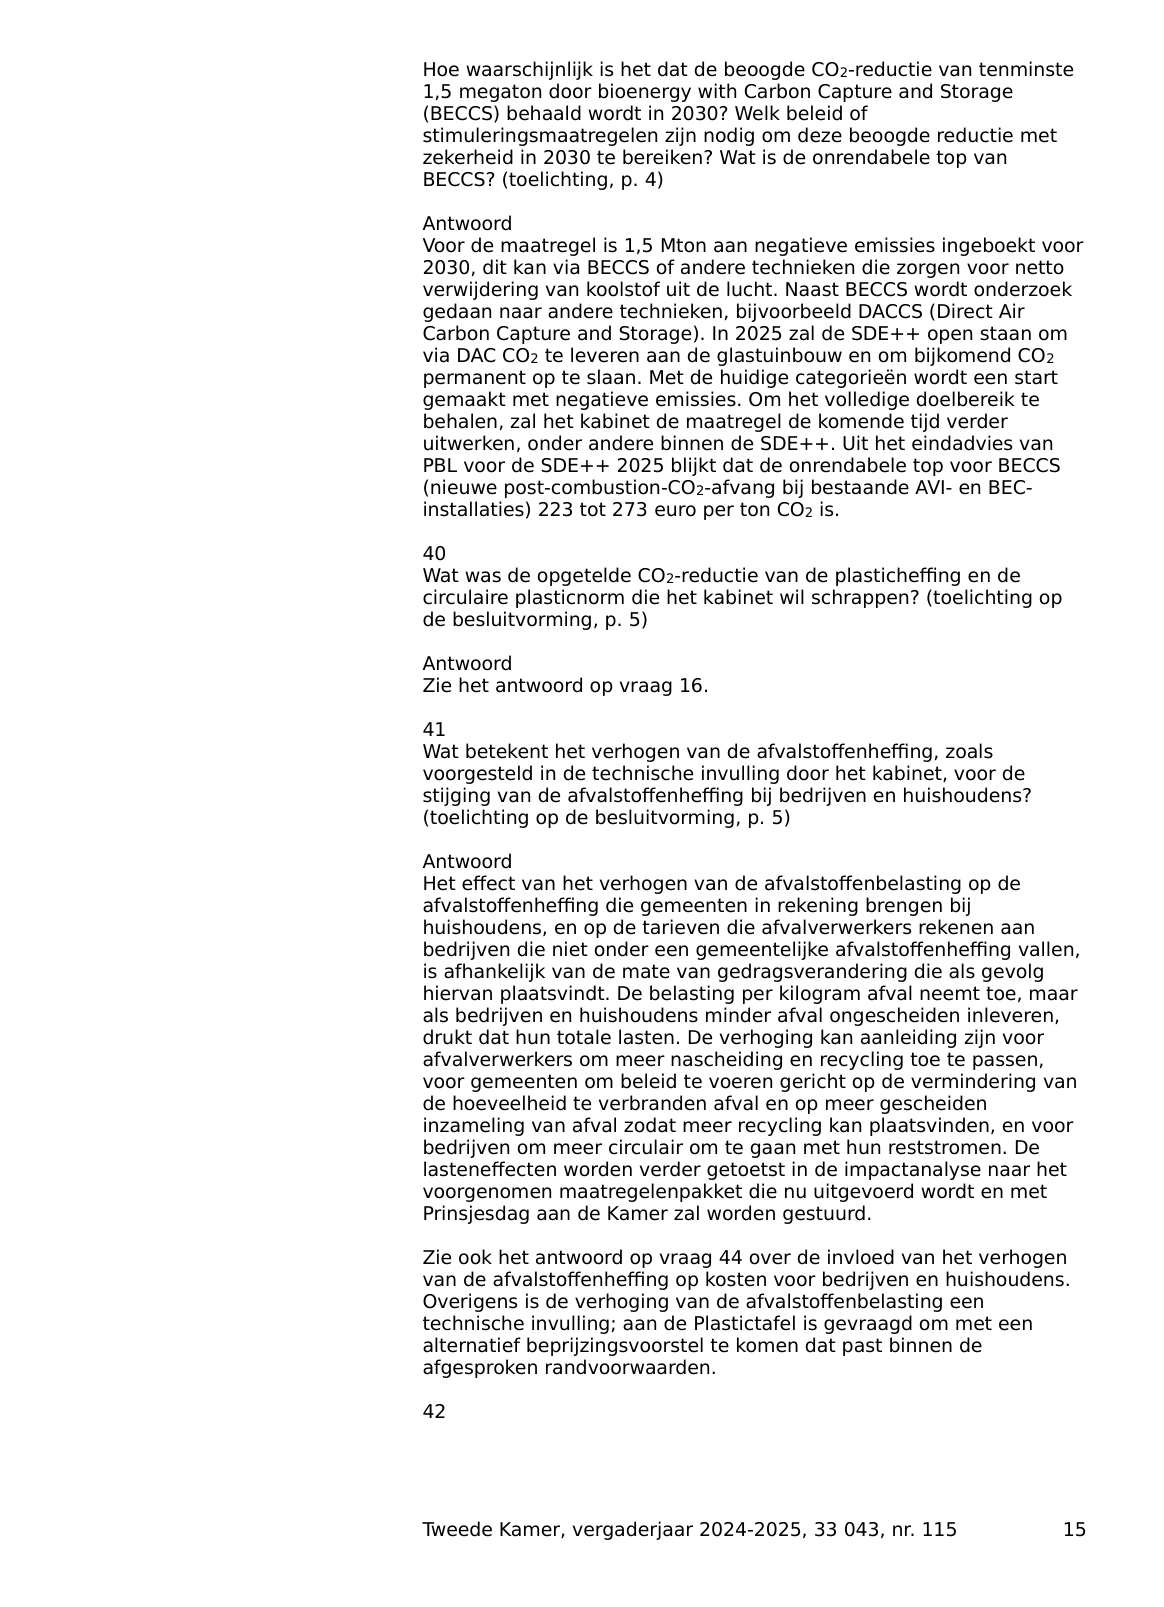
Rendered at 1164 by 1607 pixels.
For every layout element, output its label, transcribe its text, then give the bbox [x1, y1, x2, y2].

text 42 [422, 1401, 1087, 1423]
text Wat betekent het verhogen van de afvalstoffenheffing, zoals voorgesteld in de technische invulling door het kabinet, voor de stijging van de afvalstoffenheffing bij bedrijven en huishoudens? (toelichting op de besluitvorming, p. 5) [422, 741, 1087, 829]
text Zie het antwoord op vraag 16. [422, 675, 1087, 697]
text Voor de maatregel is 1,5 Mton aan negatieve emissies ingeboekt voor 2030, dit kan via BECCS of andere technieken die zorgen voor netto verwijdering van koolstof uit de lucht. Naast BECCS wordt onderzoek gedaan naar andere technieken, bijvoorbeeld DACCS (Direct Air Carbon Capture and Storage). In 2025 zal de SDE++ open staan om via DAC CO2 te leveren aan de glastuinbouw en om bijkomend CO2 permanent op te slaan. Met de huidige categorieën wordt een start gemaakt met negatieve emissies. Om het volledige doelbereik te behalen, zal het kabinet de maatregel de komende tijd verder uitwerken, onder andere binnen de SDE++. Uit het eindadvies van PBL voor de SDE++ 2025 blijkt dat de onrendabele top voor BECCS (nieuwe post-combustion-CO2-afvang bij bestaande AVI- en BEC-installaties) 223 tot 273 euro per ton CO2 is. [422, 235, 1087, 521]
text 41 [422, 719, 1087, 741]
text Wat was de opgetelde CO2-reductie van de plasticheffing en de circulaire plasticnorm die het kabinet wil schrappen? (toelichting op de besluitvorming, p. 5) [422, 565, 1087, 631]
text Antwoord [422, 851, 1087, 873]
text Het effect van het verhogen van de afvalstoffenbelasting op de afvalstoffenheffing die gemeenten in rekening brengen bij huishoudens, en op de tarieven die afvalverwerkers rekenen aan bedrijven die niet onder een gemeentelijke afvalstoffenheffing vallen, is afhankelijk van de mate van gedragsverandering die als gevolg hiervan plaatsvindt. De belasting per kilogram afval neemt toe, maar als bedrijven en huishoudens minder afval ongescheiden inleveren, drukt dat hun totale lasten. De verhoging kan aanleiding zijn voor afvalverwerkers om meer nascheiding en recycling toe te passen, voor gemeenten om beleid te voeren gericht op de vermindering van de hoeveelheid te verbranden afval en op meer gescheiden inzameling van afval zodat meer recycling kan plaatsvinden, en voor bedrijven om meer circulair om te gaan met hun reststromen. De lasteneffecten worden verder getoetst in de impactanalyse naar het voorgenomen maatregelenpakket die nu uitgevoerd wordt en met Prinsjesdag aan de Kamer zal worden gestuurd. [422, 873, 1087, 1225]
text Antwoord [422, 213, 1087, 235]
text Antwoord [422, 653, 1087, 675]
text Zie ook het antwoord op vraag 44 over de invloed van het verhogen van de afvalstoffenheffing op kosten voor bedrijven en huishoudens. [422, 1247, 1087, 1291]
text 40 [422, 543, 1087, 565]
text Overigens is de verhoging van de afvalstoffenbelasting een technische invulling; aan de Plastictafel is gevraagd om met een alternatief beprijzingsvoorstel te komen dat past binnen de afgesproken randvoorwaarden. [422, 1291, 1087, 1379]
text Hoe waarschijnlijk is het dat de beoogde CO2-reductie van tenminste 1,5 megaton door bioenergy with Carbon Capture and Storage (BECCS) behaald wordt in 2030? Welk beleid of stimuleringsmaatregelen zijn nodig om deze beoogde reductie met zekerheid in 2030 te bereiken? Wat is de onrendabele top van BECCS? (toelichting, p. 4) [422, 59, 1087, 191]
